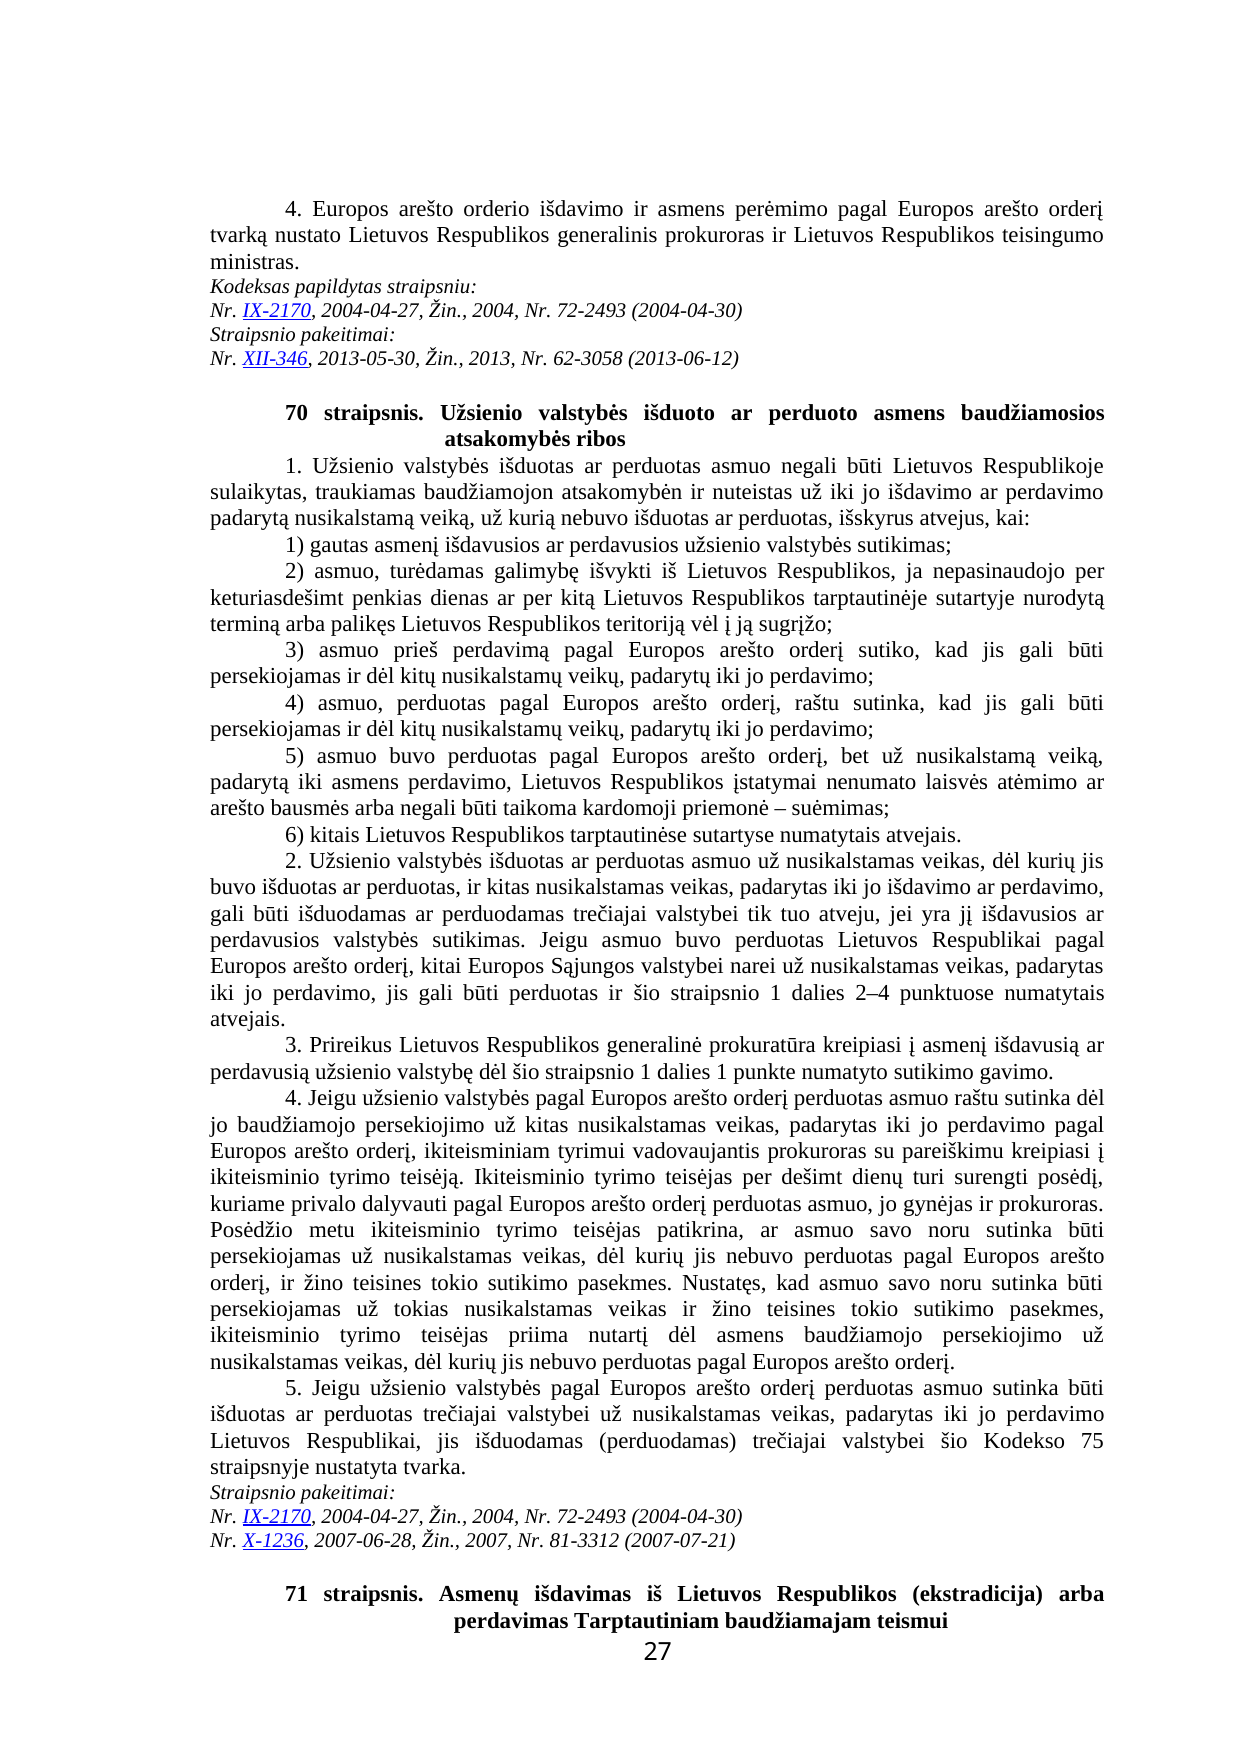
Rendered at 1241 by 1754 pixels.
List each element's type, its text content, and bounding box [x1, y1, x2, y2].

text 5. Jeigu užsienio valstybės pagal Europos arešto orderį perduotas asmuo sutinka būti išduotas ar perduotas trečiajai valstybei už nusikalstamas veikas, padarytas iki jo perdavimo Lietuvos Respublikai, jis išduodamas (perduodamas) trečiajai valstybei šio Kodekso 75 straipsnyje nustatyta tvarka. [210, 1374, 1106, 1479]
text Straipsnio pakeitimai: [210, 322, 1106, 346]
text Nr. IX-2170, 2004-04-27, Žin., 2004, Nr. 72-2493 (2004-04-30) [210, 1504, 1106, 1528]
text 3. Prireikus Lietuvos Respublikos generalinė prokuratūra kreipiasi į asmenį išdavusią ar perdavusią užsienio valstybę dėl šio straipsnio 1 dalies 1 punkte numatyto sutikimo gavimo. [210, 1032, 1106, 1084]
text 1) gautas asmenį išdavusios ar perdavusios užsienio valstybės sutikimas; [210, 531, 1106, 557]
text 6) kitais Lietuvos Respublikos tarptautinėse sutartyse numatytais atvejais. [210, 821, 1106, 847]
text 4. Europos arešto orderio išdavimo ir asmens perėmimo pagal Europos arešto orderį tvarką nustato Lietuvos Respublikos generalinis prokuroras ir Lietuvos Respublikos teisingumo ministras. [210, 195, 1106, 274]
text 71 straipsnis. Asmenų išdavimas iš Lietuvos Respublikos (ekstradicija) arba perdavimas Tarptautiniam baudžiamajam teismui [285, 1581, 1106, 1633]
text Nr. IX-2170, 2004-04-27, Žin., 2004, Nr. 72-2493 (2004-04-30) [210, 298, 1106, 322]
text 2) asmuo, turėdamas galimybę išvykti iš Lietuvos Respublikos, ja nepasinaudojo per keturiasdešimt penkias dienas ar per kitą Lietuvos Respublikos tarptautinėje sutartyje nurodytą terminą arba palikęs Lietuvos Respublikos teritoriją vėl į ją sugrįžo; [210, 557, 1106, 636]
text 4) asmuo, perduotas pagal Europos arešto orderį, raštu sutinka, kad jis gali būti persekiojamas ir dėl kitų nusikalstamų veikų, padarytų iki jo perdavimo; [210, 689, 1106, 742]
text 4. Jeigu užsienio valstybės pagal Europos arešto orderį perduotas asmuo raštu sutinka dėl jo baudžiamojo persekiojimo už kitas nusikalstamas veikas, padarytas iki jo perdavimo pagal Europos arešto orderį, ikiteisminiam tyrimui vadovaujantis prokuroras su pareiškimu kreipiasi į ikiteisminio tyrimo teisėją. Ikiteisminio tyrimo teisėjas per dešimt dienų turi surengti posėdį, kuriame privalo dalyvauti pagal Europos arešto orderį perduotas asmuo, jo gynėjas ir prokuroras. Posėdžio metu ikiteisminio tyrimo teisėjas patikrina, ar asmuo savo noru sutinka būti persekiojamas už nusikalstamas veikas, dėl kurių jis nebuvo perduotas pagal Europos arešto orderį, ir žino teisines tokio sutikimo pasekmes. Nustatęs, kad asmuo savo noru sutinka būti persekiojamas už tokias nusikalstamas veikas ir žino teisines tokio sutikimo pasekmes, ikiteisminio tyrimo teisėjas priima nutartį dėl asmens baudžiamojo persekiojimo už nusikalstamas veikas, dėl kurių jis nebuvo perduotas pagal Europos arešto orderį. [210, 1084, 1106, 1374]
text Kodeksas papildytas straipsniu: [210, 274, 1106, 298]
text Nr. XII-346, 2013-05-30, Žin., 2013, Nr. 62-3058 (2013-06-12) [210, 346, 1106, 370]
text 2. Užsienio valstybės išduotas ar perduotas asmuo už nusikalstamas veikas, dėl kurių jis buvo išduotas ar perduotas, ir kitas nusikalstamas veikas, padarytas iki jo išdavimo ar perdavimo, gali būti išduodamas ar perduodamas trečiajai valstybei tik tuo atveju, jei yra jį išdavusios ar perdavusios valstybės sutikimas. Jeigu asmuo buvo perduotas Lietuvos Respublikai pagal Europos arešto orderį, kitai Europos Sąjungos valstybei narei už nusikalstamas veikas, padarytas iki jo perdavimo, jis gali būti perduotas ir šio straipsnio 1 dalies 2–4 punktuose numatytais atvejais. [210, 847, 1106, 1032]
text 1. Užsienio valstybės išduotas ar perduotas asmuo negali būti Lietuvos Respublikoje sulaikytas, traukiamas baudžiamojon atsakomybėn ir nuteistas už iki jo išdavimo ar perdavimo padarytą nusikalstamą veiką, už kurią nebuvo išduotas ar perduotas, išskyrus atvejus, kai: [210, 452, 1106, 531]
text 70 straipsnis. Užsienio valstybės išduoto ar perduoto asmens baudžiamosios atsakomybės ribos [285, 399, 1106, 452]
text 5) asmuo buvo perduotas pagal Europos arešto orderį, bet už nusikalstamą veiką, padarytą iki asmens perdavimo, Lietuvos Respublikos įstatymai nenumato laisvės atėmimo ar arešto bausmės arba negali būti taikoma kardomoji priemonė – suėmimas; [210, 742, 1106, 821]
text Nr. X-1236, 2007-06-28, Žin., 2007, Nr. 81-3312 (2007-07-21) [210, 1528, 1106, 1552]
text Straipsnio pakeitimai: [210, 1479, 1106, 1504]
text 3) asmuo prieš perdavimą pagal Europos arešto orderį sutiko, kad jis gali būti persekiojamas ir dėl kitų nusikalstamų veikų, padarytų iki jo perdavimo; [210, 636, 1106, 689]
